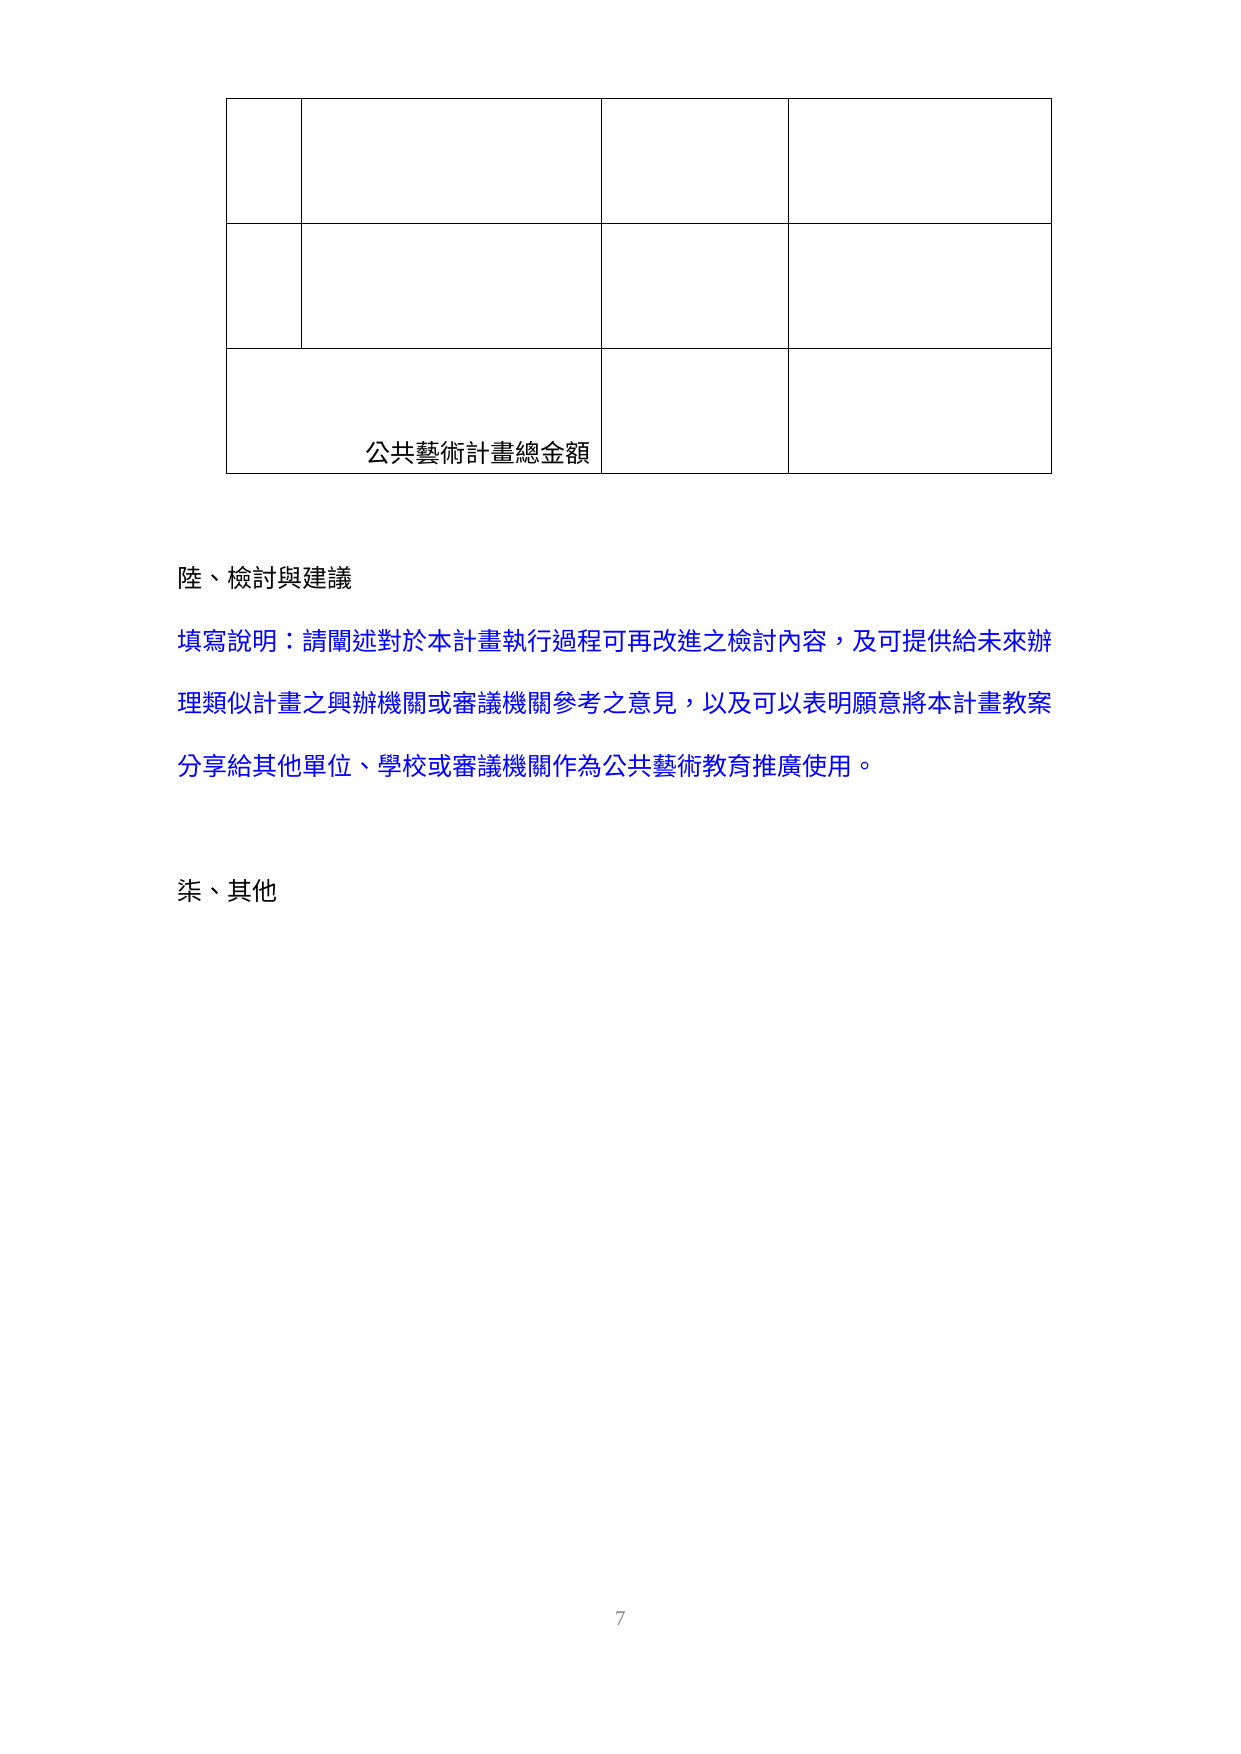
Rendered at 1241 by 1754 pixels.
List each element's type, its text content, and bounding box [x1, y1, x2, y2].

table_cell [602, 99, 788, 222]
text 填寫說明：請闡述對於本計畫執行過程可再改進之檢討內容，及可提供給未來辦理類似計畫之興辦機關或審議機關參考之意見，以及可以表明願意將本計畫教案分享給其他單位、學校或審議機關作為公共藝術教育推廣使用。 [177, 597, 1063, 785]
table_cell [227, 224, 301, 347]
table_cell [789, 224, 1051, 347]
text 柒、其他 [177, 847, 1063, 910]
table_cell [602, 224, 788, 347]
table_cell [227, 99, 301, 222]
table_cell [302, 224, 601, 347]
table_cell [789, 349, 1051, 472]
text 陸、檢討與建議 [177, 535, 1063, 597]
table_cell [602, 349, 788, 472]
table_cell [789, 99, 1051, 222]
table_cell 公共藝術計畫總金額 [227, 349, 601, 472]
table_cell [302, 99, 601, 222]
